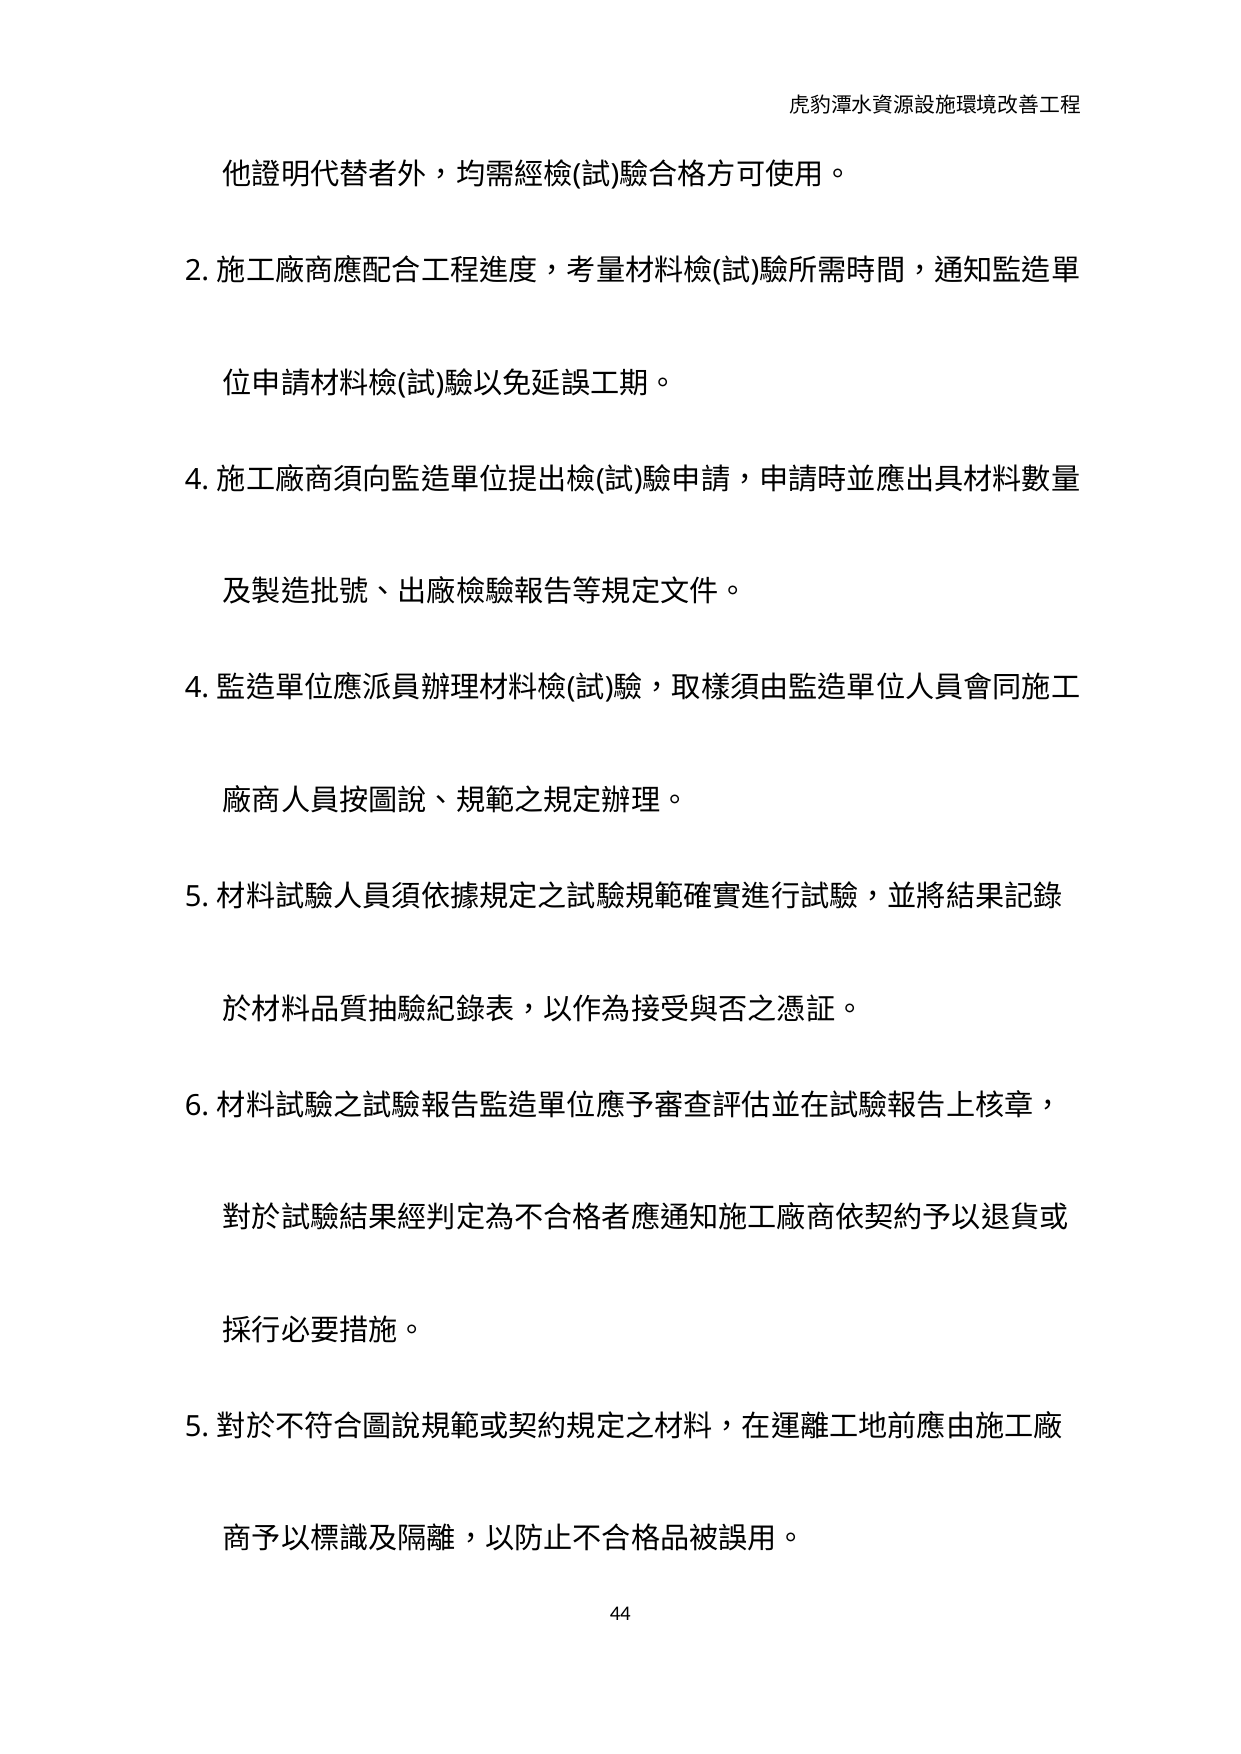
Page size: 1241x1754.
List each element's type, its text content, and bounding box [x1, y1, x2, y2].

text 5. 對於不符合圖說規範或契約規定之材料，在運離工地前應由施工廠商予以標識及隔離，以防止不合格品被誤用。 [184, 1380, 1081, 1567]
text 2. 施工廠商應配合工程進度，考量材料檢(試)驗所需時間，通知監造單位申請材料檢(試)驗以免延誤工期。 [184, 224, 1081, 412]
text 5. 材料試驗人員須依據規定之試驗規範確實進行試驗，並將結果記錄於材料品質抽驗紀錄表，以作為接受與否之憑証。 [184, 850, 1081, 1038]
text 4. 監造單位應派員辦理材料檢(試)驗，取樣須由監造單位人員會同施工廠商人員按圖說、規範之規定辦理。 [184, 641, 1081, 829]
text 4. 施工廠商須向監造單位提出檢(試)驗申請，申請時並應出具材料數量及製造批號、出廠檢驗報告等規定文件。 [184, 433, 1081, 620]
text 他證明代替者外，均需經檢(試)驗合格方可使用。 [184, 128, 1081, 203]
text 6. 材料試驗之試驗報告監造單位應予審查評估並在試驗報告上核章，對於試驗結果經判定為不合格者應通知施工廠商依契約予以退貨或採行必要措施。 [184, 1059, 1081, 1359]
